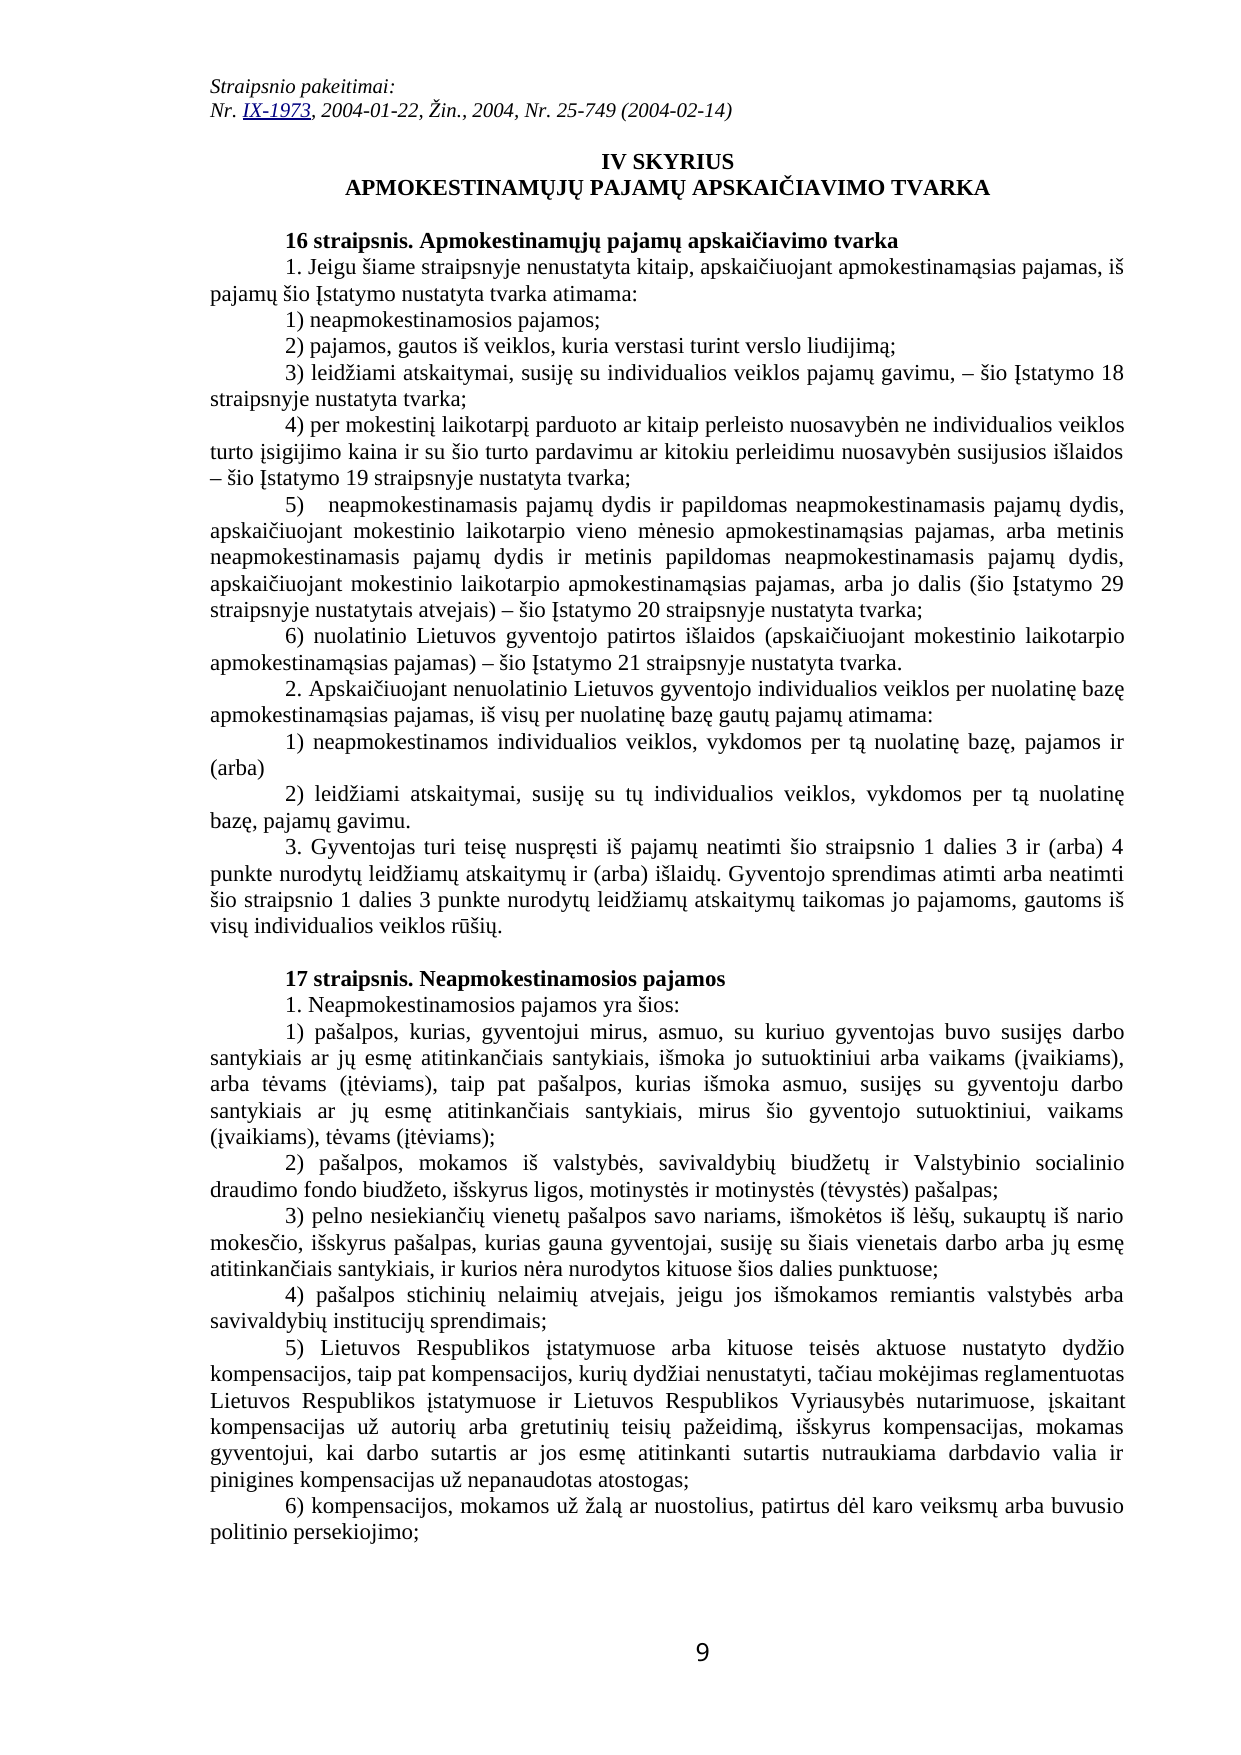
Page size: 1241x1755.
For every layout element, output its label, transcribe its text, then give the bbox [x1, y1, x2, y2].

text 3) pelno nesiekiančių vienetų pašalpos savo nariams, išmokėtos iš lėšų, sukauptų iš nario mokesčio, išskyrus pašalpas, kurias gauna gyventojai, susiję su šiais vienetais darbo arba jų esmę atitinkančiais santykiais, ir kurios nėra nurodytos kituose šios dalies punktuose; [210, 1202, 1126, 1281]
text 4) per mokestinį laikotarpį parduoto ar kitaip perleisto nuosavybėn ne individualios veiklos turto įsigijimo kaina ir su šio turto pardavimu ar kitokiu perleidimu nuosavybėn susijusios išlaidos – šio Įstatymo 19 straipsnyje nustatyta tvarka; [210, 412, 1126, 491]
text 16 straipsnis. Apmokestinamųjų pajamų apskaičiavimo tvarka [210, 227, 1126, 253]
text 17 straipsnis. Neapmokestinamosios pajamos [210, 965, 1126, 991]
text 2) pajamos, gautos iš veiklos, kuria verstasi turint verslo liudijimą; [210, 332, 1126, 359]
text 1) neapmokestinamos individualios veiklos, vykdomos per tą nuolatinę bazę, pajamos ir (arba) [210, 728, 1126, 781]
text 3) leidžiami atskaitymai, susiję su individualios veiklos pajamų gavimu, – šio Įstatymo 18 straipsnyje nustatyta tvarka; [210, 359, 1126, 412]
text 4) pašalpos stichinių nelaimių atvejais, jeigu jos išmokamos remiantis valstybės arba savivaldybių institucijų sprendimais; [210, 1281, 1126, 1334]
text 6) kompensacijos, mokamos už žalą ar nuostolius, patirtus dėl karo veiksmų arba buvusio politinio persekiojimo; [210, 1492, 1126, 1545]
text 3. Gyventojas turi teisę nuspręsti iš pajamų neatimti šio straipsnio 1 dalies 3 ir (arba) 4 punkte nurodytų leidžiamų atskaitymų ir (arba) išlaidų. Gyventojo sprendimas atimti arba neatimti šio straipsnio 1 dalies 3 punkte nurodytų leidžiamų atskaitymų taikomas jo pajamoms, gautoms iš visų individualios veiklos rūšių. [210, 833, 1126, 939]
text 5) Lietuvos Respublikos įstatymuose arba kituose teisės aktuose nustatyto dydžio kompensacijos, taip pat kompensacijos, kurių dydžiai nenustatyti, tačiau mokėjimas reglamentuotas Lietuvos Respublikos įstatymuose ir Lietuvos Respublikos Vyriausybės nutarimuose, įskaitant kompensacijas už autorių arba gretutinių teisių pažeidimą, išskyrus kompensacijas, mokamas gyventojui, kai darbo sutartis ar jos esmę atitinkanti sutartis nutraukiama darbdavio valia ir pinigines kompensacijas už nepanaudotas atostogas; [210, 1334, 1126, 1492]
text 1) neapmokestinamosios pajamos; [210, 306, 1126, 332]
text Nr. IX-1973, 2004-01-22, Žin., 2004, Nr. 25-749 (2004-02-14) [210, 98, 1120, 122]
text 6) nuolatinio Lietuvos gyventojo patirtos išlaidos (apskaičiuojant mokestinio laikotarpio apmokestinamąsias pajamas) – šio Įstatymo 21 straipsnyje nustatyta tvarka. [210, 622, 1126, 675]
text 5) neapmokestinamasis pajamų dydis ir papildomas neapmokestinamasis pajamų dydis, apskaičiuojant mokestinio laikotarpio vieno mėnesio apmokestinamąsias pajamas, arba metinis neapmokestinamasis pajamų dydis ir metinis papildomas neapmokestinamasis pajamų dydis, apskaičiuojant mokestinio laikotarpio apmokestinamąsias pajamas, arba jo dalis (šio Įstatymo 29 straipsnyje nustatytais atvejais) – šio Įstatymo 20 straipsnyje nustatyta tvarka; [210, 491, 1126, 622]
text 2. Apskaičiuojant nenuolatinio Lietuvos gyventojo individualios veiklos per nuolatinę bazę apmokestinamąsias pajamas, iš visų per nuolatinę bazę gautų pajamų atimama: [210, 675, 1126, 728]
text APMOKESTINAMŲJŲ PAJAMŲ APSKAIČIAVIMO TVARKA [210, 174, 1126, 201]
text 1. Neapmokestinamosios pajamos yra šios: [210, 991, 1126, 1018]
subtitle IV SKYRIUS [210, 148, 1126, 174]
text 1) pašalpos, kurias, gyventojui mirus, asmuo, su kuriuo gyventojas buvo susijęs darbo santykiais ar jų esmę atitinkančiais santykiais, išmoka jo sutuoktiniui arba vaikams (įvaikiams), arba tėvams (įtėviams), taip pat pašalpos, kurias išmoka asmuo, susijęs su gyventoju darbo santykiais ar jų esmę atitinkančiais santykiais, mirus šio gyventojo sutuoktiniui, vaikams (įvaikiams), tėvams (įtėviams); [210, 1018, 1126, 1149]
text 2) leidžiami atskaitymai, susiję su tų individualios veiklos, vykdomos per tą nuolatinę bazę, pajamų gavimu. [210, 781, 1126, 833]
text Straipsnio pakeitimai: [210, 73, 1126, 98]
text 1. Jeigu šiame straipsnyje nenustatyta kitaip, apskaičiuojant apmokestinamąsias pajamas, iš pajamų šio Įstatymo nustatyta tvarka atimama: [210, 253, 1126, 306]
text 2) pašalpos, mokamos iš valstybės, savivaldybių biudžetų ir Valstybinio socialinio draudimo fondo biudžeto, išskyrus ligos, motinystės ir motinystės (tėvystės) pašalpas; [210, 1149, 1126, 1202]
